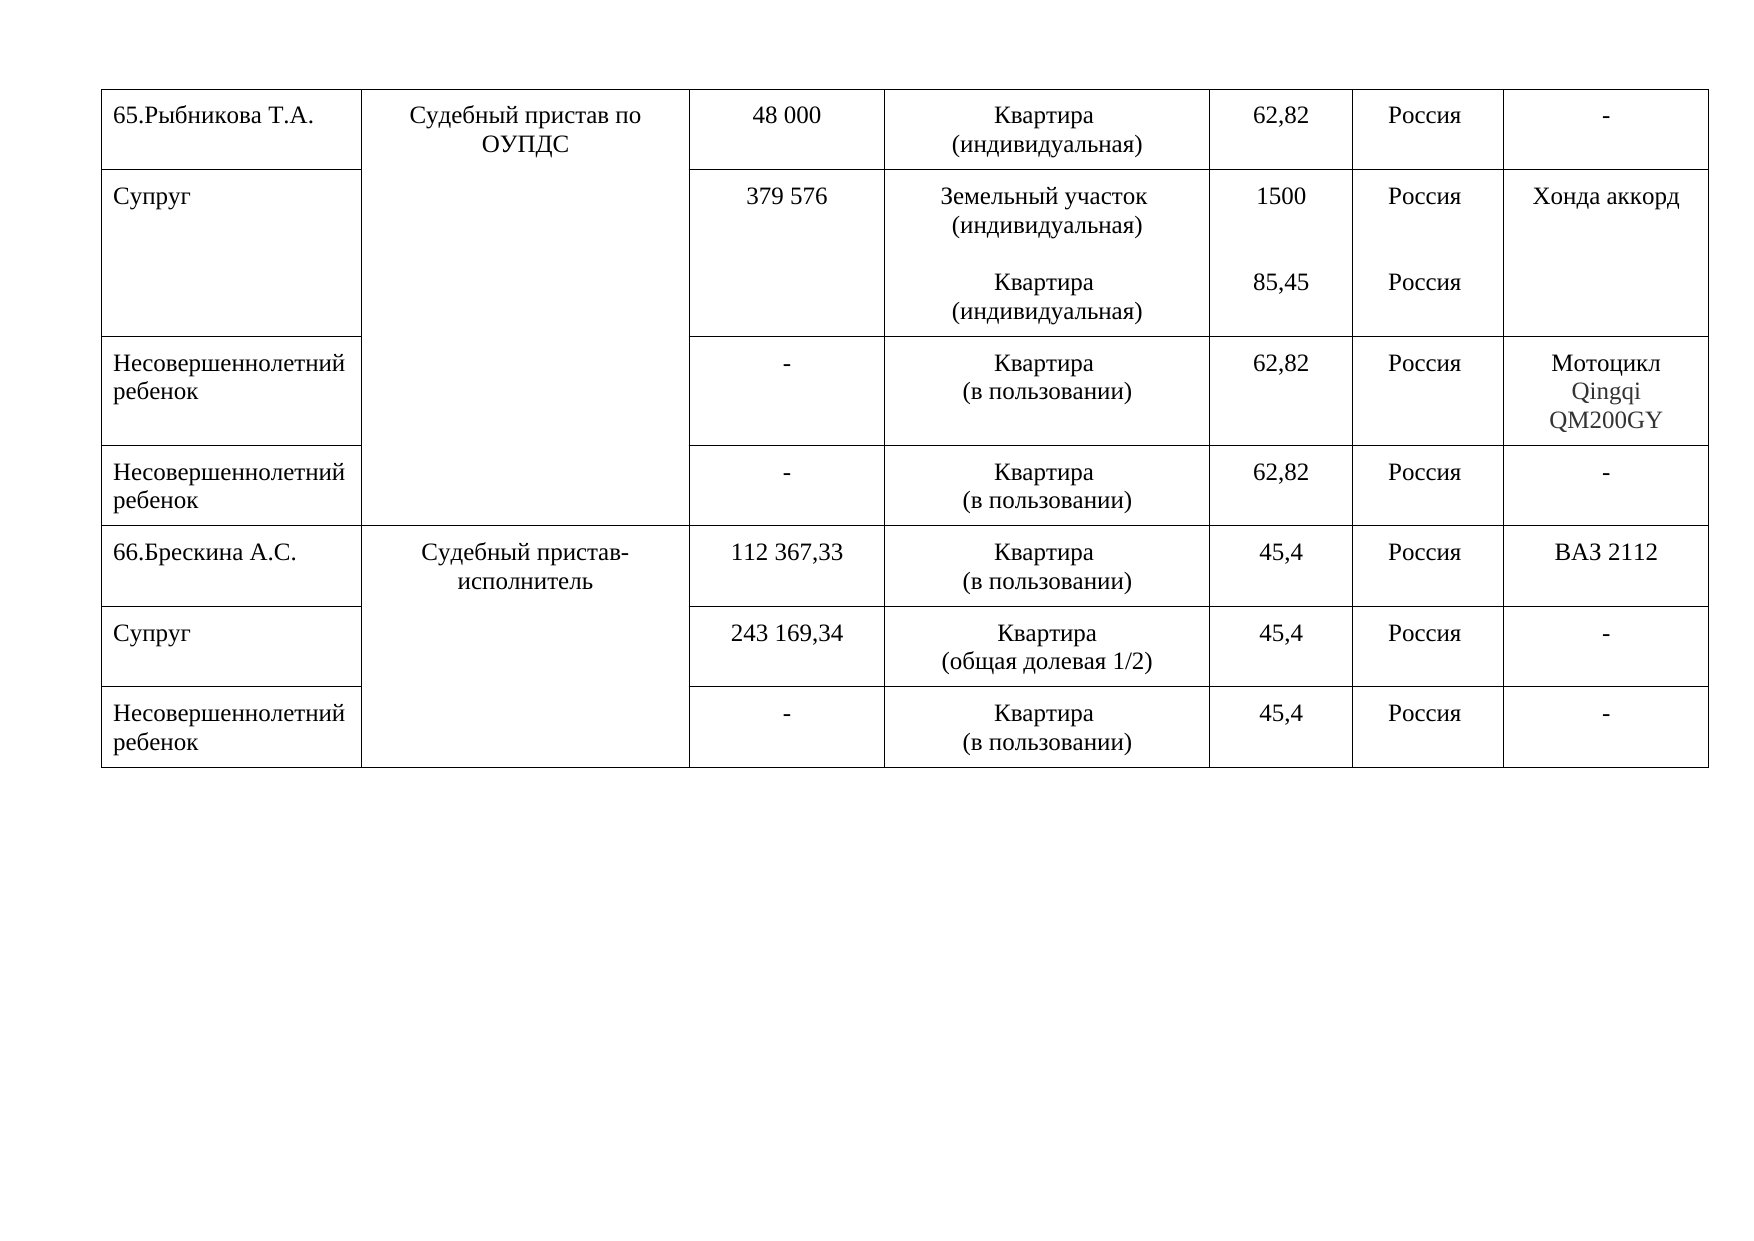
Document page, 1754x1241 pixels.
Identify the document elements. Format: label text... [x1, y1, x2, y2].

table_cell 62,82 [1210, 90, 1352, 169]
table_cell Несовершеннолетний ребенок [102, 446, 361, 525]
table_cell 1500 85,45 [1210, 170, 1352, 336]
table_cell Россия [1353, 90, 1503, 169]
table_cell 62,82 [1210, 446, 1352, 525]
table_cell Несовершеннолетний ребенок [102, 337, 361, 445]
table_cell 243 169,34 [690, 607, 884, 686]
table_cell Россия [1353, 337, 1503, 445]
table_cell Россия [1353, 607, 1503, 686]
table_cell 65.Рыбникова Т.А. [102, 90, 361, 169]
table_cell Квартира (в пользовании) [885, 526, 1209, 606]
table_cell - [690, 337, 884, 445]
table_cell [362, 686, 689, 767]
table_cell - [1504, 607, 1708, 686]
table_cell Несовершеннолетний ребенок [102, 687, 361, 767]
table_cell Квартира (в пользовании) [885, 446, 1209, 525]
table_cell 66.Брескина А.С. [102, 526, 361, 606]
table_cell 45,4 [1210, 687, 1352, 767]
table_cell 112 367,33 [690, 526, 884, 606]
table_cell Россия [1353, 526, 1503, 606]
table_cell 379 576 [690, 170, 884, 336]
table_cell 45,4 [1210, 526, 1352, 606]
table_cell Россия Россия [1353, 170, 1503, 336]
table_cell - [690, 446, 884, 525]
table_cell Судебный пристав-исполнитель [362, 526, 689, 686]
table_cell Земельный участок (индивидуальная) Квартира (индивидуальная) [885, 170, 1209, 336]
table_cell - [1504, 446, 1708, 525]
table_cell 45,4 [1210, 607, 1352, 686]
table_cell Россия [1353, 687, 1503, 767]
table_cell ВАЗ 2112 [1504, 526, 1708, 606]
table_cell Квартира (индивидуальная) [885, 90, 1209, 169]
table_cell Россия [1353, 446, 1503, 525]
table_cell Квартира (в пользовании) [885, 687, 1209, 767]
table_cell Мотоцикл Qingqi QM200GY [1504, 337, 1708, 445]
table_cell Квартира (в пользовании) [885, 337, 1209, 445]
table_cell Хонда аккорд [1504, 170, 1708, 336]
table_cell - [690, 687, 884, 767]
table_cell Квартира (общая долевая 1/2) [885, 607, 1209, 686]
table_cell 48 000 [690, 90, 884, 169]
table_cell 62,82 [1210, 337, 1352, 445]
table_cell Супруг [102, 170, 361, 336]
table_cell - [1504, 687, 1708, 767]
table_cell Судебный пристав по ОУПДС [362, 90, 689, 525]
table_cell Супруг [102, 607, 361, 686]
table_cell - [1504, 90, 1708, 169]
